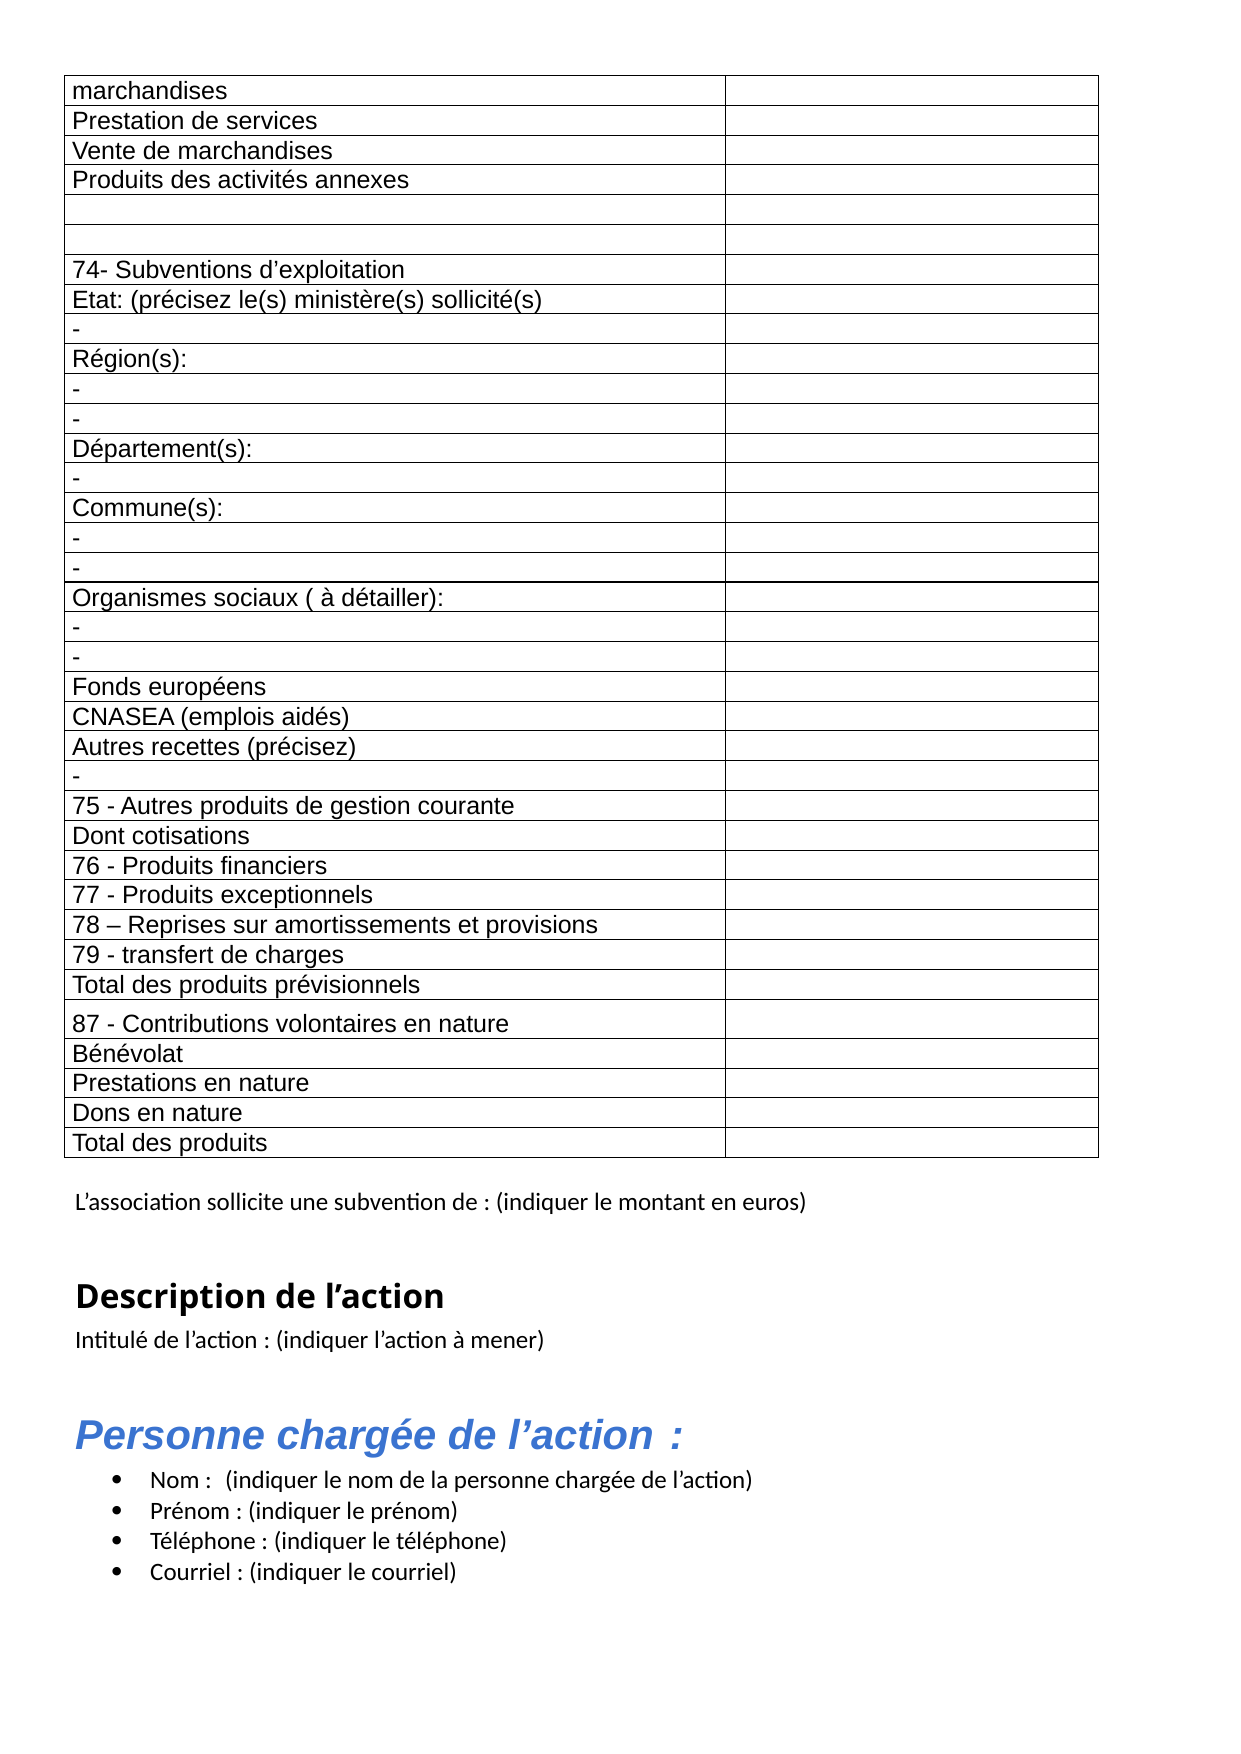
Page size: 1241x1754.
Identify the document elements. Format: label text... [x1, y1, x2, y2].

table_cell 74- Subventions d’exploitation [65, 255, 725, 283]
table_cell [726, 672, 1098, 701]
table_cell - [65, 553, 725, 581]
table_cell Organismes sociaux ( à détailler): [65, 583, 725, 611]
table_cell [726, 255, 1098, 283]
table_cell [65, 195, 725, 224]
table_cell - [65, 761, 725, 790]
table_cell Etat: (précisez le(s) ministère(s) sollicité(s) [65, 285, 725, 313]
table_cell 78 – Reprises sur amortissements et provisions [65, 910, 725, 939]
table_cell Département(s): [65, 434, 725, 462]
table_cell [726, 702, 1098, 730]
table_cell 77 - Produits exceptionnels [65, 880, 725, 909]
table_cell [726, 434, 1098, 462]
table_cell [726, 106, 1098, 134]
table_cell Total des produits [65, 1128, 725, 1157]
table_cell [726, 76, 1098, 105]
table_cell [726, 523, 1098, 552]
table_cell Vente de marchandises [65, 136, 725, 164]
table_cell 79 - transfert de charges [65, 940, 725, 969]
table_cell Autres recettes (précisez) [65, 731, 725, 760]
table_cell Dont cotisations [65, 821, 725, 849]
table_cell [726, 136, 1098, 164]
table_cell Fonds européens [65, 672, 725, 701]
table_cell [726, 583, 1098, 611]
table_cell [726, 553, 1098, 581]
table_cell [726, 940, 1098, 969]
table_cell [726, 851, 1098, 879]
list Courriel : (indiquer le courriel) [112, 1556, 1165, 1587]
table_cell [726, 165, 1098, 194]
table_cell - [65, 523, 725, 552]
subtitle Description de l’action [75, 1273, 1166, 1318]
table_cell [726, 642, 1098, 671]
table_cell [726, 1000, 1098, 1038]
list Prénom : (indiquer le prénom) [112, 1495, 1165, 1526]
table_cell [726, 1098, 1098, 1127]
table_cell - [65, 374, 725, 403]
table_cell 76 - Produits financiers [65, 851, 725, 879]
table_cell [726, 821, 1098, 849]
table_cell Produits des activités annexes [65, 165, 725, 194]
table_cell [726, 791, 1098, 820]
table_cell Bénévolat [65, 1039, 725, 1067]
table_cell [726, 880, 1098, 909]
table_cell [726, 404, 1098, 432]
table_cell [726, 314, 1098, 343]
table_cell [726, 374, 1098, 403]
table_cell Commune(s): [65, 493, 725, 522]
table_cell [726, 731, 1098, 760]
list Téléphone : (indiquer le téléphone) [112, 1526, 1165, 1556]
table_cell - [65, 404, 725, 432]
table_cell Prestations en nature [65, 1069, 725, 1097]
table_cell Région(s): [65, 344, 725, 373]
table_cell - [65, 314, 725, 343]
table_cell [726, 225, 1098, 254]
table_cell 87 - Contributions volontaires en nature [65, 1000, 725, 1038]
table_cell [726, 612, 1098, 641]
table_cell CNASEA (emplois aidés) [65, 702, 725, 730]
table_cell Prestation de services [65, 106, 725, 134]
list Nom : (indiquer le nom de la personne chargée de l’action) [112, 1464, 1165, 1495]
table_cell [726, 195, 1098, 224]
table_cell - [65, 642, 725, 671]
table_cell [726, 463, 1098, 492]
table_cell [726, 285, 1098, 313]
table_cell [726, 970, 1098, 998]
table_cell [726, 493, 1098, 522]
table_cell 75 - Autres produits de gestion courante [65, 791, 725, 820]
table_cell [65, 225, 725, 254]
text L’association sollicite une subvention de : (indiquer le montant en euros) [75, 1187, 1165, 1217]
table_cell [726, 344, 1098, 373]
table_cell [726, 761, 1098, 790]
table_cell marchandises [65, 76, 725, 105]
table_cell [726, 1039, 1098, 1067]
table_cell [726, 1128, 1098, 1157]
table_cell Dons en nature [65, 1098, 725, 1127]
text Intitulé de l’action : (indiquer l’action à mener) [75, 1324, 1165, 1355]
table_cell [726, 910, 1098, 939]
table_cell - [65, 463, 725, 492]
table_cell - [65, 612, 725, 641]
table_cell Total des produits prévisionnels [65, 970, 725, 998]
subtitle Personne chargée de l’action : [75, 1410, 1166, 1458]
table_cell [726, 1069, 1098, 1097]
